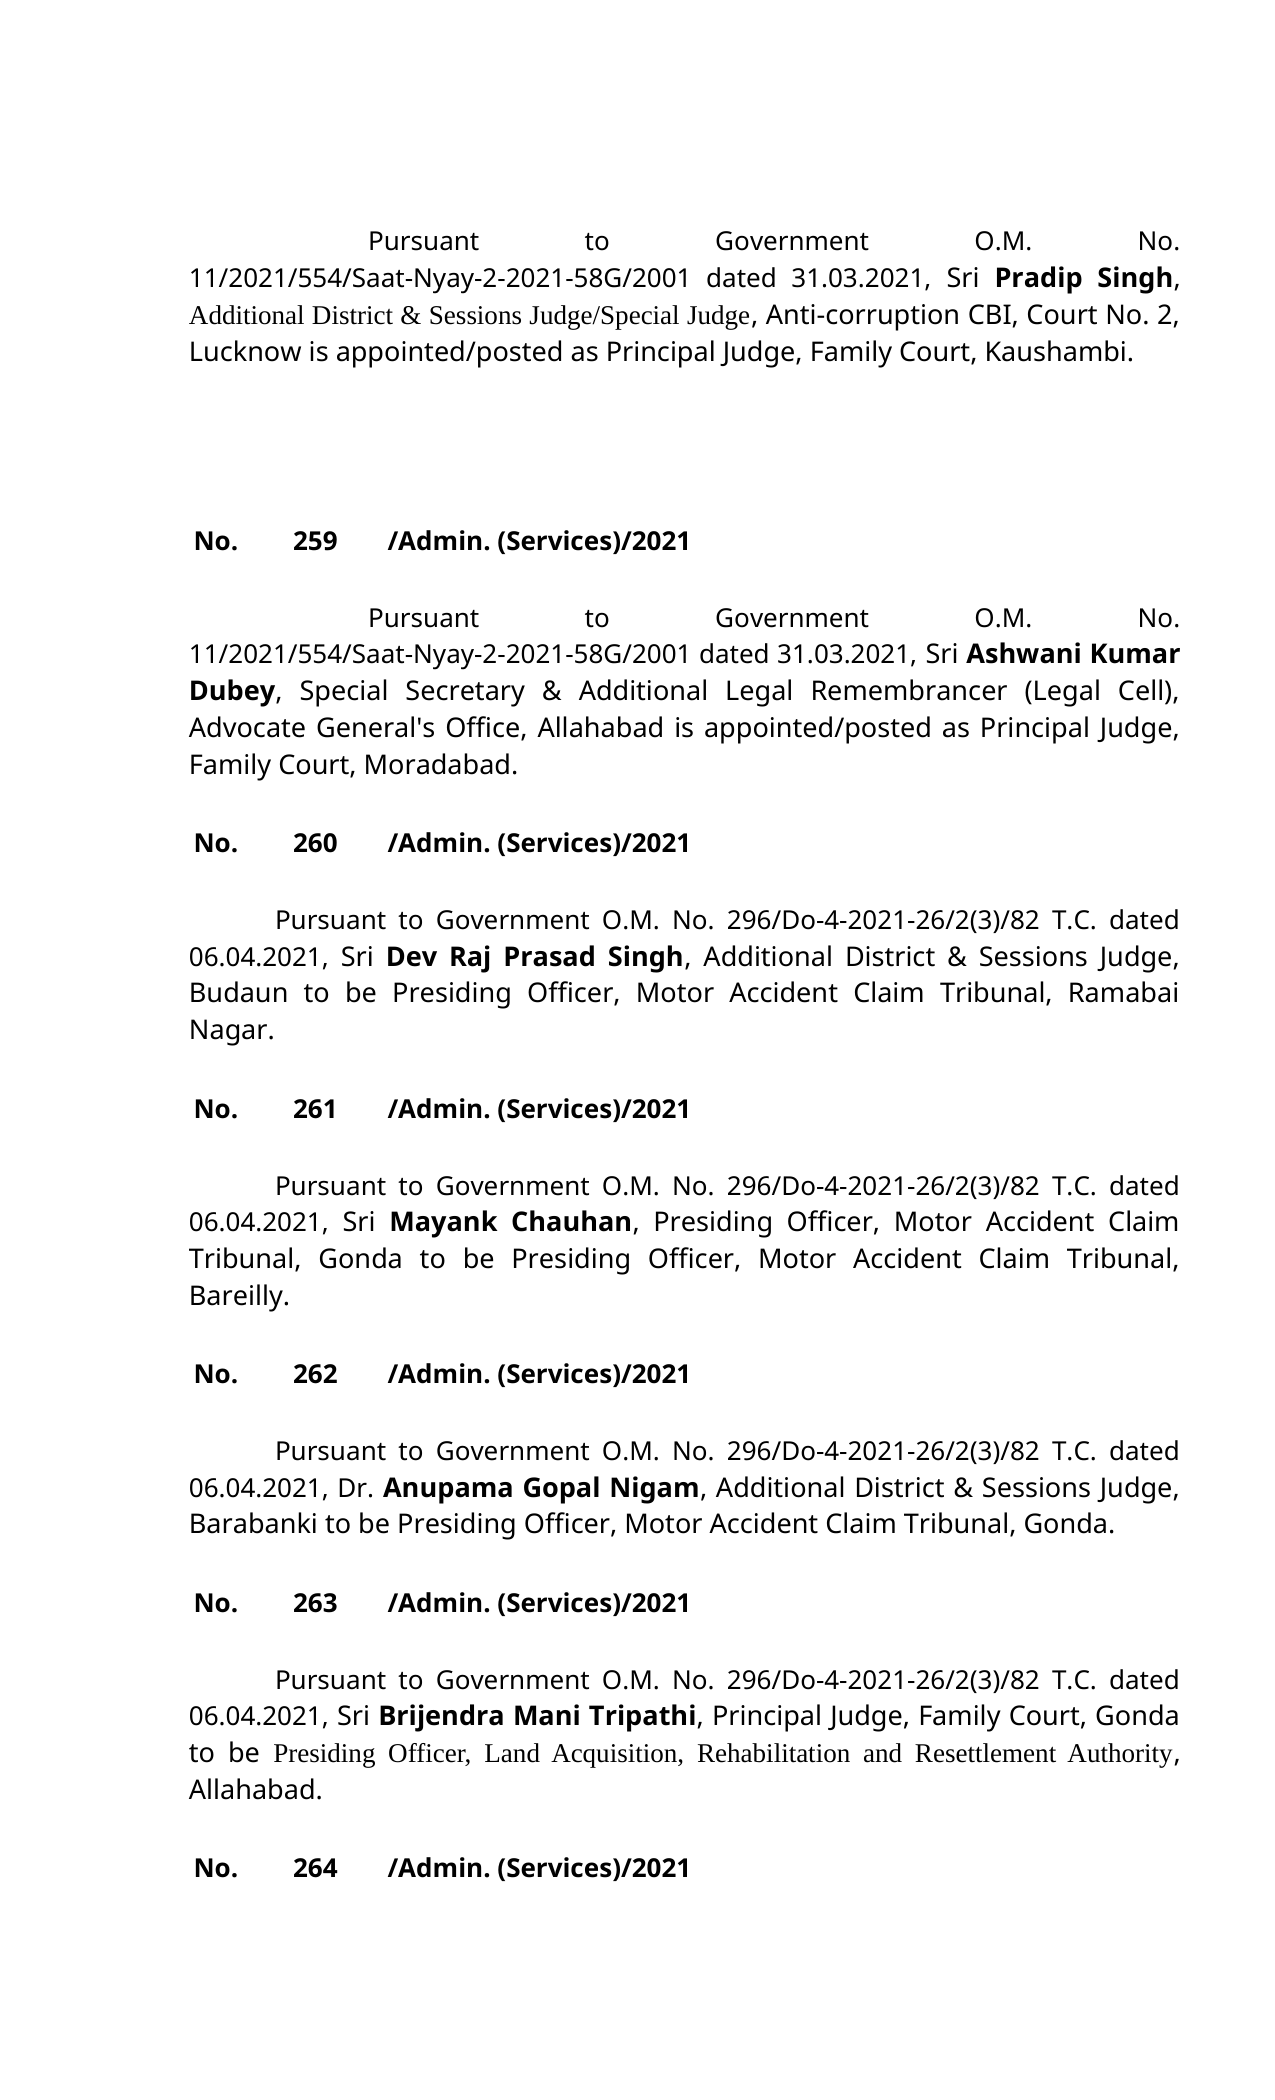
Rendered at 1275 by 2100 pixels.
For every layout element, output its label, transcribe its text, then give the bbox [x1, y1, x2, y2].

table_header No. [188, 1579, 249, 1626]
subtitle Pursuant to Government O.M. No. 296/Do-4-2021-26/2(3)/82 T.C. dated 06.04.2021, Sri Brijendra Mani Tripathi, Principal Judge, Family Court, Gonda to be Presiding Officer, Land Acquisition, Rehabilitation and Resettlement Authority, Allahabad. [189, 1661, 1181, 1807]
table_header No. [188, 1350, 249, 1397]
table_header 261 [249, 1085, 382, 1132]
table_header /Admin. (Services)/2021 [382, 819, 762, 866]
table_header 262 [249, 1350, 382, 1397]
table_header 259 [249, 517, 382, 564]
table_header No. [188, 1085, 249, 1132]
subtitle Pursuant to Government O.M. No. 11/2021/554/Saat-Nyay-2-2021-58G/2001 dated 31.03.2021, Sri Pradip Singh, Additional District & Sessions Judge/Special Judge, Anti-corruption CBI, Court No. 2, Lucknow is appointed/posted as Principal Judge, Family Court, Kaushambi. [189, 223, 1181, 369]
table_header No. [188, 1844, 249, 1891]
table_header /Admin. (Services)/2021 [382, 1844, 762, 1891]
subtitle Pursuant to Government O.M. No. 296/Do-4-2021-26/2(3)/82 T.C. dated 06.04.2021, Dr. Anupama Gopal Nigam, Additional District & Sessions Judge, Barabanki to be Presiding Officer, Motor Accident Claim Tribunal, Gonda. [189, 1433, 1181, 1542]
table_header 263 [249, 1579, 382, 1626]
table_header No. [188, 517, 249, 564]
table_header /Admin. (Services)/2021 [382, 1579, 762, 1626]
subtitle Pursuant to Government O.M. No. 11/2021/554/Saat-Nyay-2-2021-58G/2001 dated 31.03.2021, Sri Ashwani Kumar Dubey, Special Secretary & Additional Legal Remembrancer (Legal Cell), Advocate General's Office, Allahabad is appointed/posted as Principal Judge, Family Court, Moradabad. [189, 599, 1181, 782]
table_header /Admin. (Services)/2021 [382, 517, 762, 564]
table_header 264 [249, 1844, 382, 1891]
table_header No. [188, 819, 249, 866]
subtitle Pursuant to Government O.M. No. 296/Do-4-2021-26/2(3)/82 T.C. dated 06.04.2021, Sri Mayank Chauhan, Presiding Officer, Motor Accident Claim Tribunal, Gonda to be Presiding Officer, Motor Accident Claim Tribunal, Bareilly. [189, 1167, 1181, 1313]
table_header 260 [249, 819, 382, 866]
subtitle Pursuant to Government O.M. No. 296/Do-4-2021-26/2(3)/82 T.C. dated 06.04.2021, Sri Dev Raj Prasad Singh, Additional District & Sessions Judge, Budaun to be Presiding Officer, Motor Accident Claim Tribunal, Ramabai Nagar. [189, 902, 1181, 1048]
table_header /Admin. (Services)/2021 [382, 1350, 762, 1397]
table_header /Admin. (Services)/2021 [382, 1085, 762, 1132]
